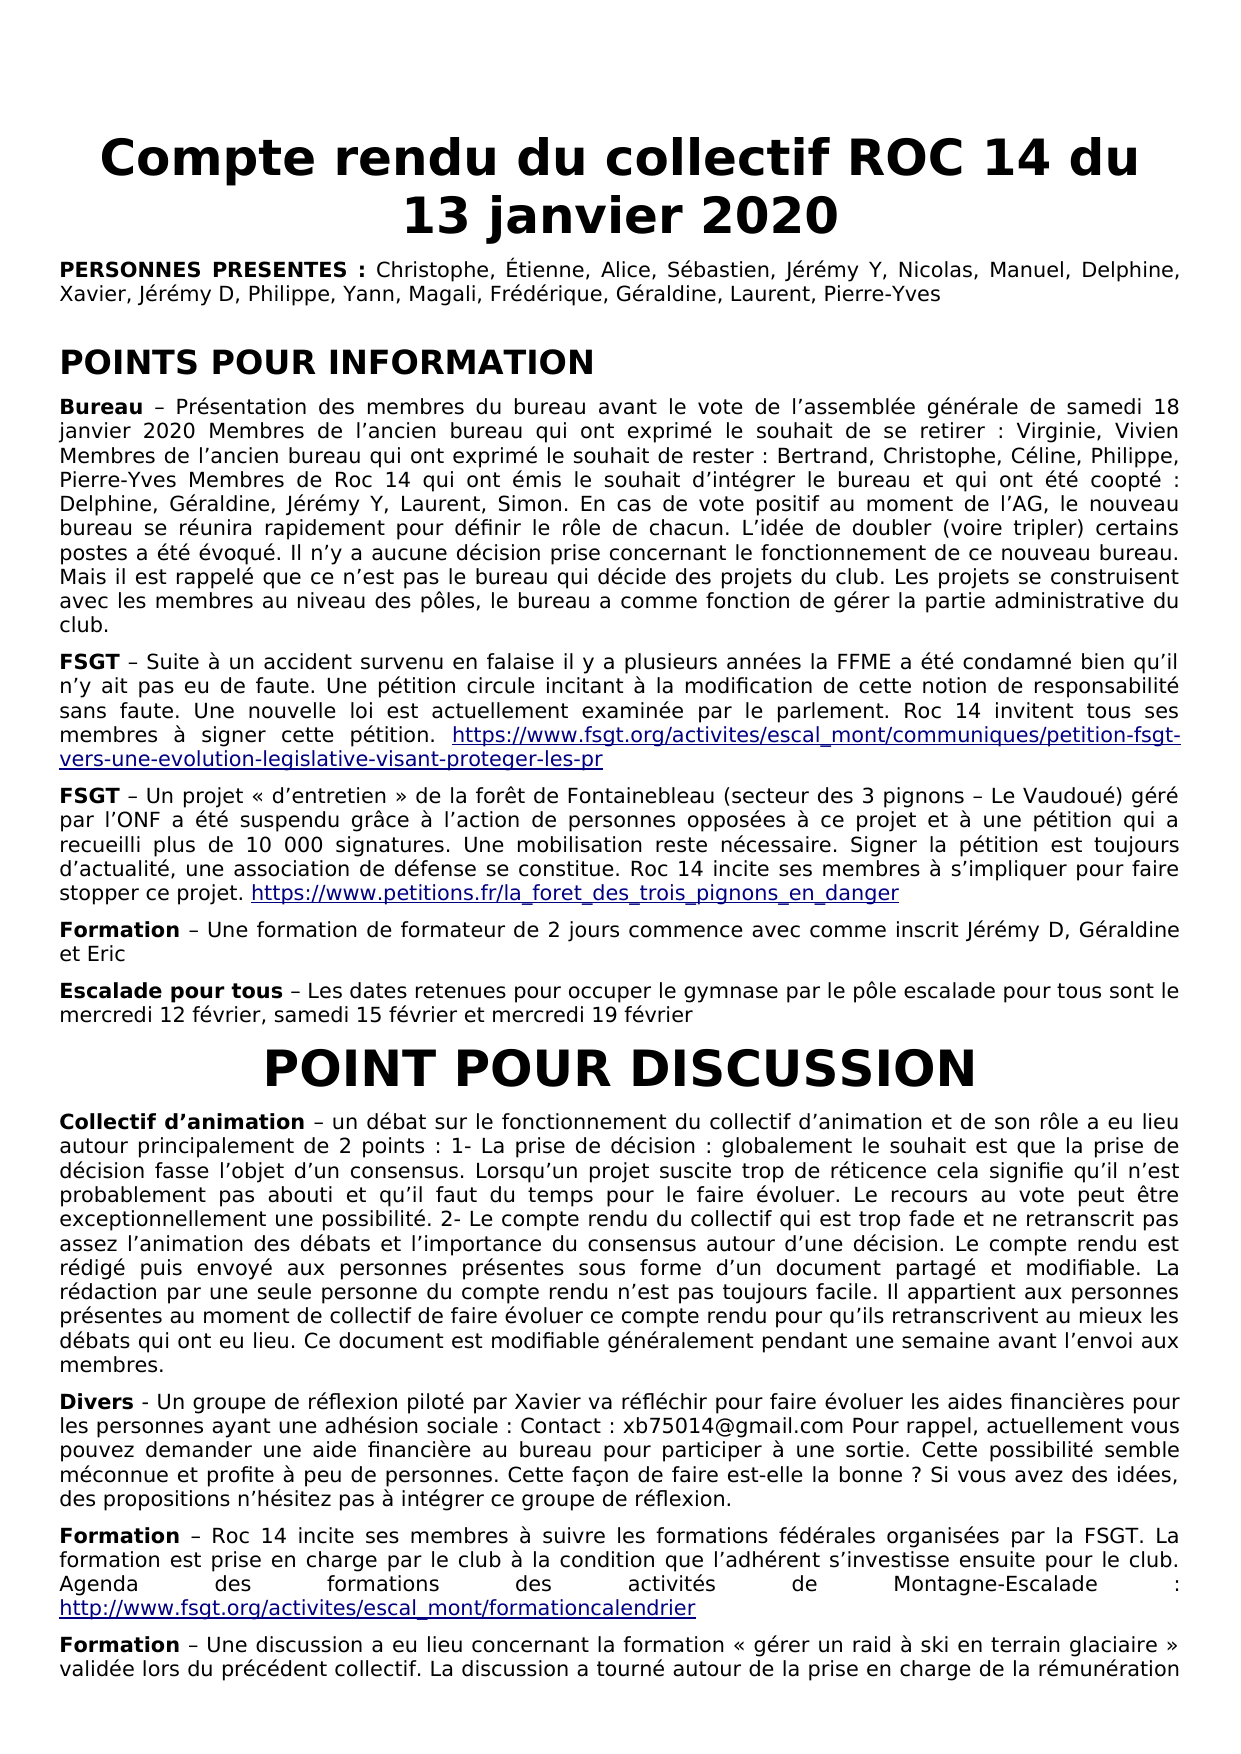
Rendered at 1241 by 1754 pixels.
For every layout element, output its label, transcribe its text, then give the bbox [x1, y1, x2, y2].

text FSGT – Suite à un accident survenu en falaise il y a plusieurs années la FFME a été condamné bien qu’il n’y ait pas eu de faute. Une pétition circule incitant à la modification de cette notion de responsabilité sans faute. Une nouvelle loi est actuellement examinée par le parlement. Roc 14 invitent tous ses membres à signer cette pétition. https://www.fsgt.org/activites/escal_mont/communiques/petition-fsgt-vers-une-evolution-legislative-visant-proteger-les-pr [59, 650, 1181, 772]
text PERSONNES PRESENTES : Christophe, Étienne, Alice, Sébastien, Jérémy Y, Nicolas, Manuel, Delphine, Xavier, Jérémy D, Philippe, Yann, Magali, Frédérique, Géraldine, Laurent, Pierre-Yves [59, 258, 1181, 306]
subtitle POINTS POUR INFORMATION [59, 344, 1181, 383]
subtitle Compte rendu du collectif ROC 14 du 13 janvier 2020 [59, 129, 1181, 246]
text Collectif d’animation – un débat sur le fonctionnement du collectif d’animation et de son rôle a eu lieu autour principalement de 2 points : 1- La prise de décision : globalement le souhait est que la prise de décision fasse l’objet d’un consensus. Lorsqu’un projet suscite trop de réticence cela signifie qu’il n’est probablement pas abouti et qu’il faut du temps pour le faire évoluer. Le recours au vote peut être exceptionnellement une possibilité. 2- Le compte rendu du collectif qui est trop fade et ne retranscrit pas assez l’animation des débats et l’importance du consensus autour d’une décision. Le compte rendu est rédigé puis envoyé aux personnes présentes sous forme d’un document partagé et modifiable. La rédaction par une seule personne du compte rendu n’est pas toujours facile. Il appartient aux personnes présentes au moment de collectif de faire évoluer ce compte rendu pour qu’ils retranscrivent au mieux les débats qui ont eu lieu. Ce document est modifiable généralement pendant une semaine avant l’envoi aux membres. [59, 1110, 1181, 1377]
text Bureau – Présentation des membres du bureau avant le vote de l’assemblée générale de samedi 18 janvier 2020 Membres de l’ancien bureau qui ont exprimé le souhait de se retirer : Virginie, Vivien Membres de l’ancien bureau qui ont exprimé le souhait de rester : Bertrand, Christophe, Céline, Philippe, Pierre-Yves Membres de Roc 14 qui ont émis le souhait d’intégrer le bureau et qui ont été coopté : Delphine, Géraldine, Jérémy Y, Laurent, Simon. En cas de vote positif au moment de l’AG, le nouveau bureau se réunira rapidement pour définir le rôle de chacun. L’idée de doubler (voire tripler) certains postes a été évoqué. Il n’y a aucune décision prise concernant le fonctionnement de ce nouveau bureau. Mais il est rappelé que ce n’est pas le bureau qui décide des projets du club. Les projets se construisent avec les membres au niveau des pôles, le bureau a comme fonction de gérer la partie administrative du club. [59, 395, 1181, 638]
text Formation – Une formation de formateur de 2 jours commence avec comme inscrit Jérémy D, Géraldine et Eric [59, 918, 1181, 967]
text Escalade pour tous – Les dates retenues pour occuper le gymnase par le pôle escalade pour tous sont le mercredi 12 février, samedi 15 février et mercredi 19 février [59, 979, 1181, 1028]
text Formation – Roc 14 incite ses membres à suivre les formations fédérales organisées par la FSGT. La formation est prise en charge par le club à la condition que l’adhérent s’investisse ensuite pour le club. Agenda des formations des activités de Montagne-Escalade : http://www.fsgt.org/activites/escal_mont/formationcalendrier [59, 1524, 1181, 1621]
subtitle POINT POUR DISCUSSION [59, 1040, 1181, 1098]
text FSGT – Un projet « d’entretien » de la forêt de Fontainebleau (secteur des 3 pignons – Le Vaudoué) géré par l’ONF a été suspendu grâce à l’action de personnes opposées à ce projet et à une pétition qui a recueilli plus de 10 000 signatures. Une mobilisation reste nécessaire. Signer la pétition est toujours d’actualité, une association de défense se constitue. Roc 14 incite ses membres à s’impliquer pour faire stopper ce projet. https://www.petitions.fr/la_foret_des_trois_pignons_en_danger [59, 784, 1181, 906]
text Formation – Une discussion a eu lieu concernant la formation « gérer un raid à ski en terrain glaciaire » validée lors du précédent collectif. La discussion a tourné autour de la prise en charge de la rémunération [59, 1633, 1181, 1682]
text Divers - Un groupe de réflexion piloté par Xavier va réfléchir pour faire évoluer les aides financières pour les personnes ayant une adhésion sociale : Contact : xb75014@gmail.com Pour rappel, actuellement vous pouvez demander une aide financière au bureau pour participer à une sortie. Cette possibilité semble méconnue et profite à peu de personnes. Cette façon de faire est-elle la bonne ? Si vous avez des idées, des propositions n’hésitez pas à intégrer ce groupe de réflexion. [59, 1390, 1181, 1511]
